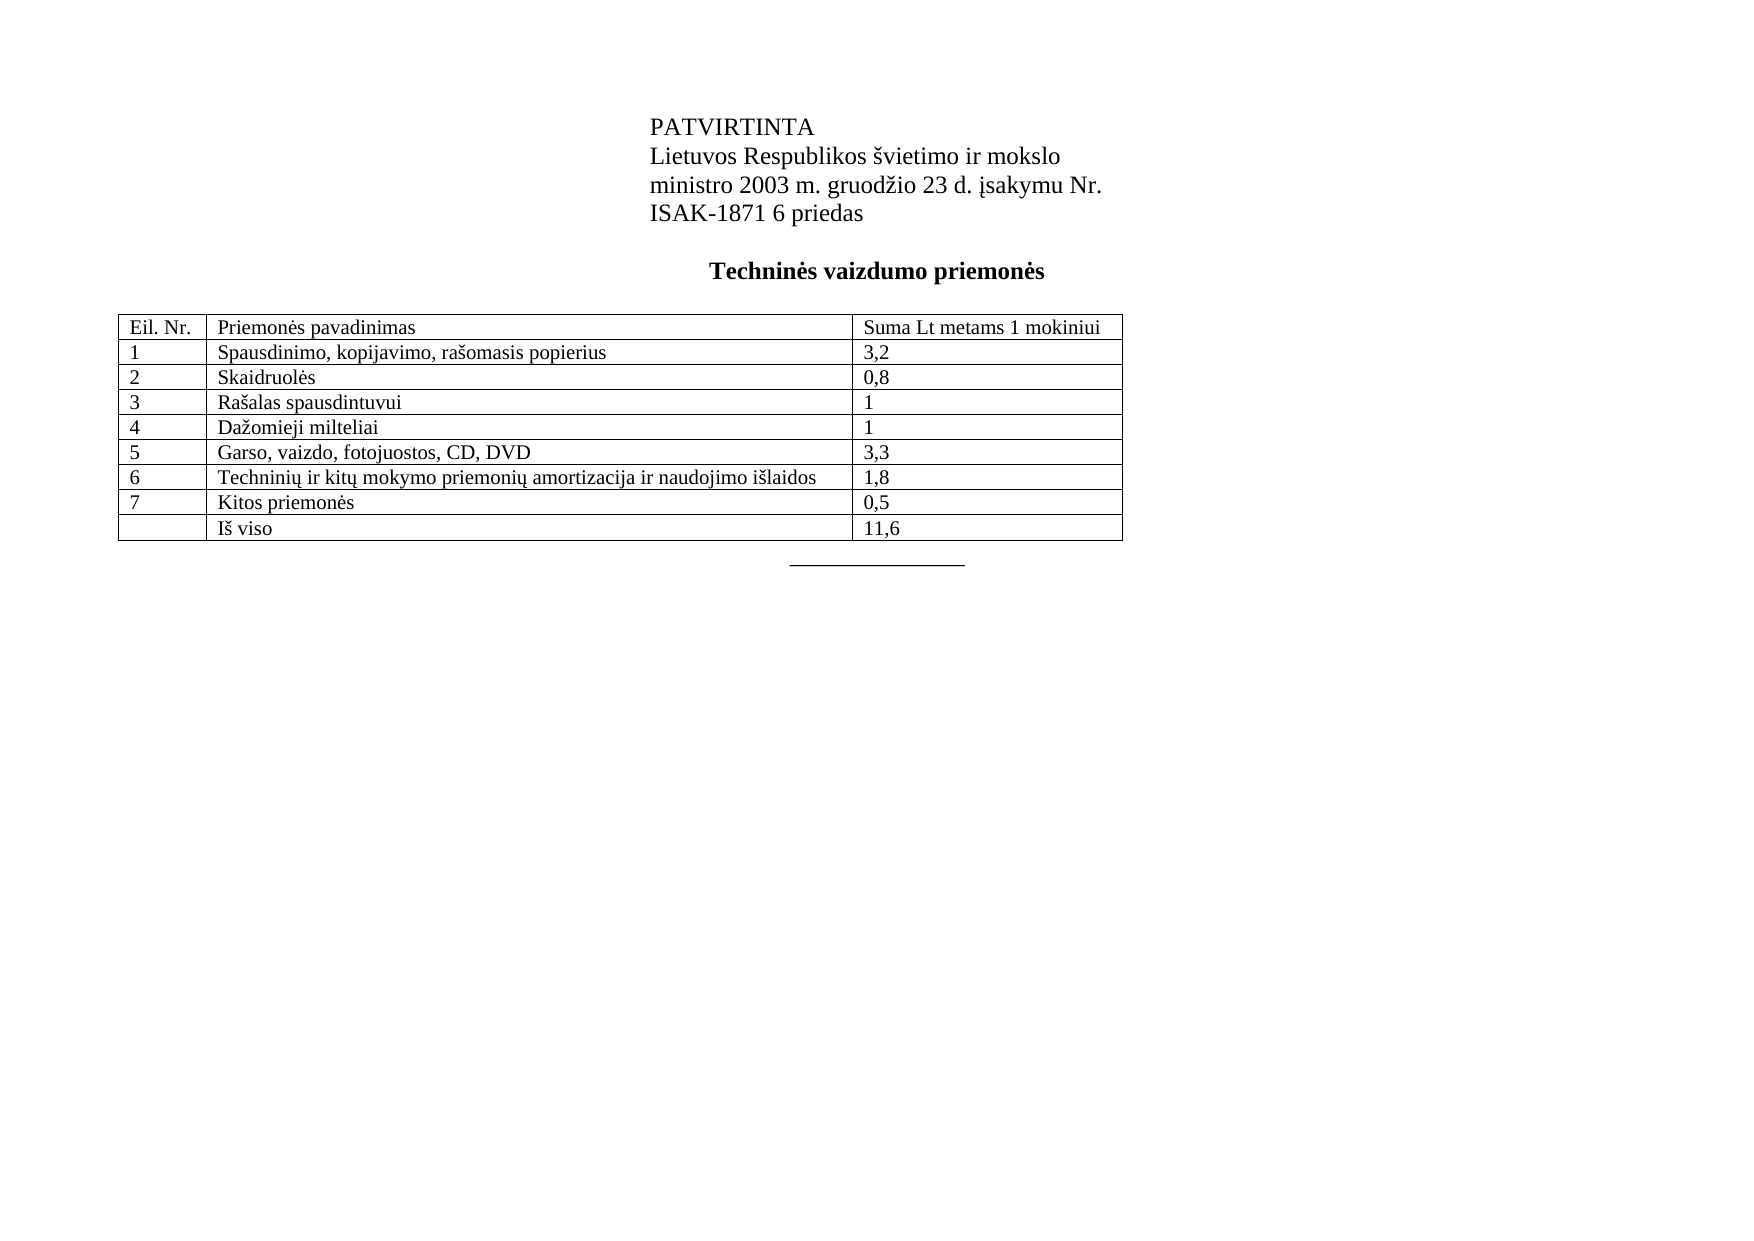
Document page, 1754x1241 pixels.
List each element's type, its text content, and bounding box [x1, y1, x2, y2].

table_cell Rašalas spausdintuvui [207, 390, 852, 414]
table_cell 1 [119, 340, 206, 364]
table_cell 11,6 [853, 515, 1122, 539]
table_cell 7 [119, 490, 206, 514]
table_cell 1 [853, 415, 1122, 439]
table_cell Dažomieji milteliai [207, 415, 852, 439]
table_cell 6 [119, 465, 206, 489]
table_header Eil. Nr. [119, 315, 206, 339]
table_cell 1 [853, 390, 1122, 414]
table_cell 2 [119, 365, 206, 389]
table_cell 0,5 [853, 490, 1122, 514]
table_cell Spausdinimo, kopijavimo, rašomasis popierius [207, 340, 852, 364]
text ______________ [118, 541, 1636, 569]
table_cell 4 [119, 415, 206, 439]
table_cell Iš viso [207, 515, 852, 539]
text ministro 2003 m. gruodžio 23 d. įsakymu Nr. [118, 170, 1636, 198]
table_cell [119, 515, 206, 539]
table_cell Kitos priemonės [207, 490, 852, 514]
text Lietuvos Respublikos švietimo ir mokslo [118, 141, 1636, 170]
table_header Priemonės pavadinimas [207, 315, 852, 339]
table_cell 3,2 [853, 340, 1122, 364]
table_cell Techninių ir kitų mokymo priemonių amortizacija ir naudojimo išlaidos [207, 465, 852, 489]
text PATVIRTINTA [649, 112, 1636, 141]
table_cell 0,8 [853, 365, 1122, 389]
table_cell Garso, vaizdo, fotojuostos, CD, DVD [207, 440, 852, 464]
table_cell 3 [119, 390, 206, 414]
table_cell 5 [119, 440, 206, 464]
table_cell 1,8 [853, 465, 1122, 489]
text ISAK-1871 6 priedas [118, 198, 1636, 227]
table_cell 3,3 [853, 440, 1122, 464]
text Techninės vaizdumo priemonės [118, 256, 1636, 285]
table_cell Skaidruolės [207, 365, 852, 389]
table_header Suma Lt metams 1 mokiniui [853, 315, 1122, 339]
